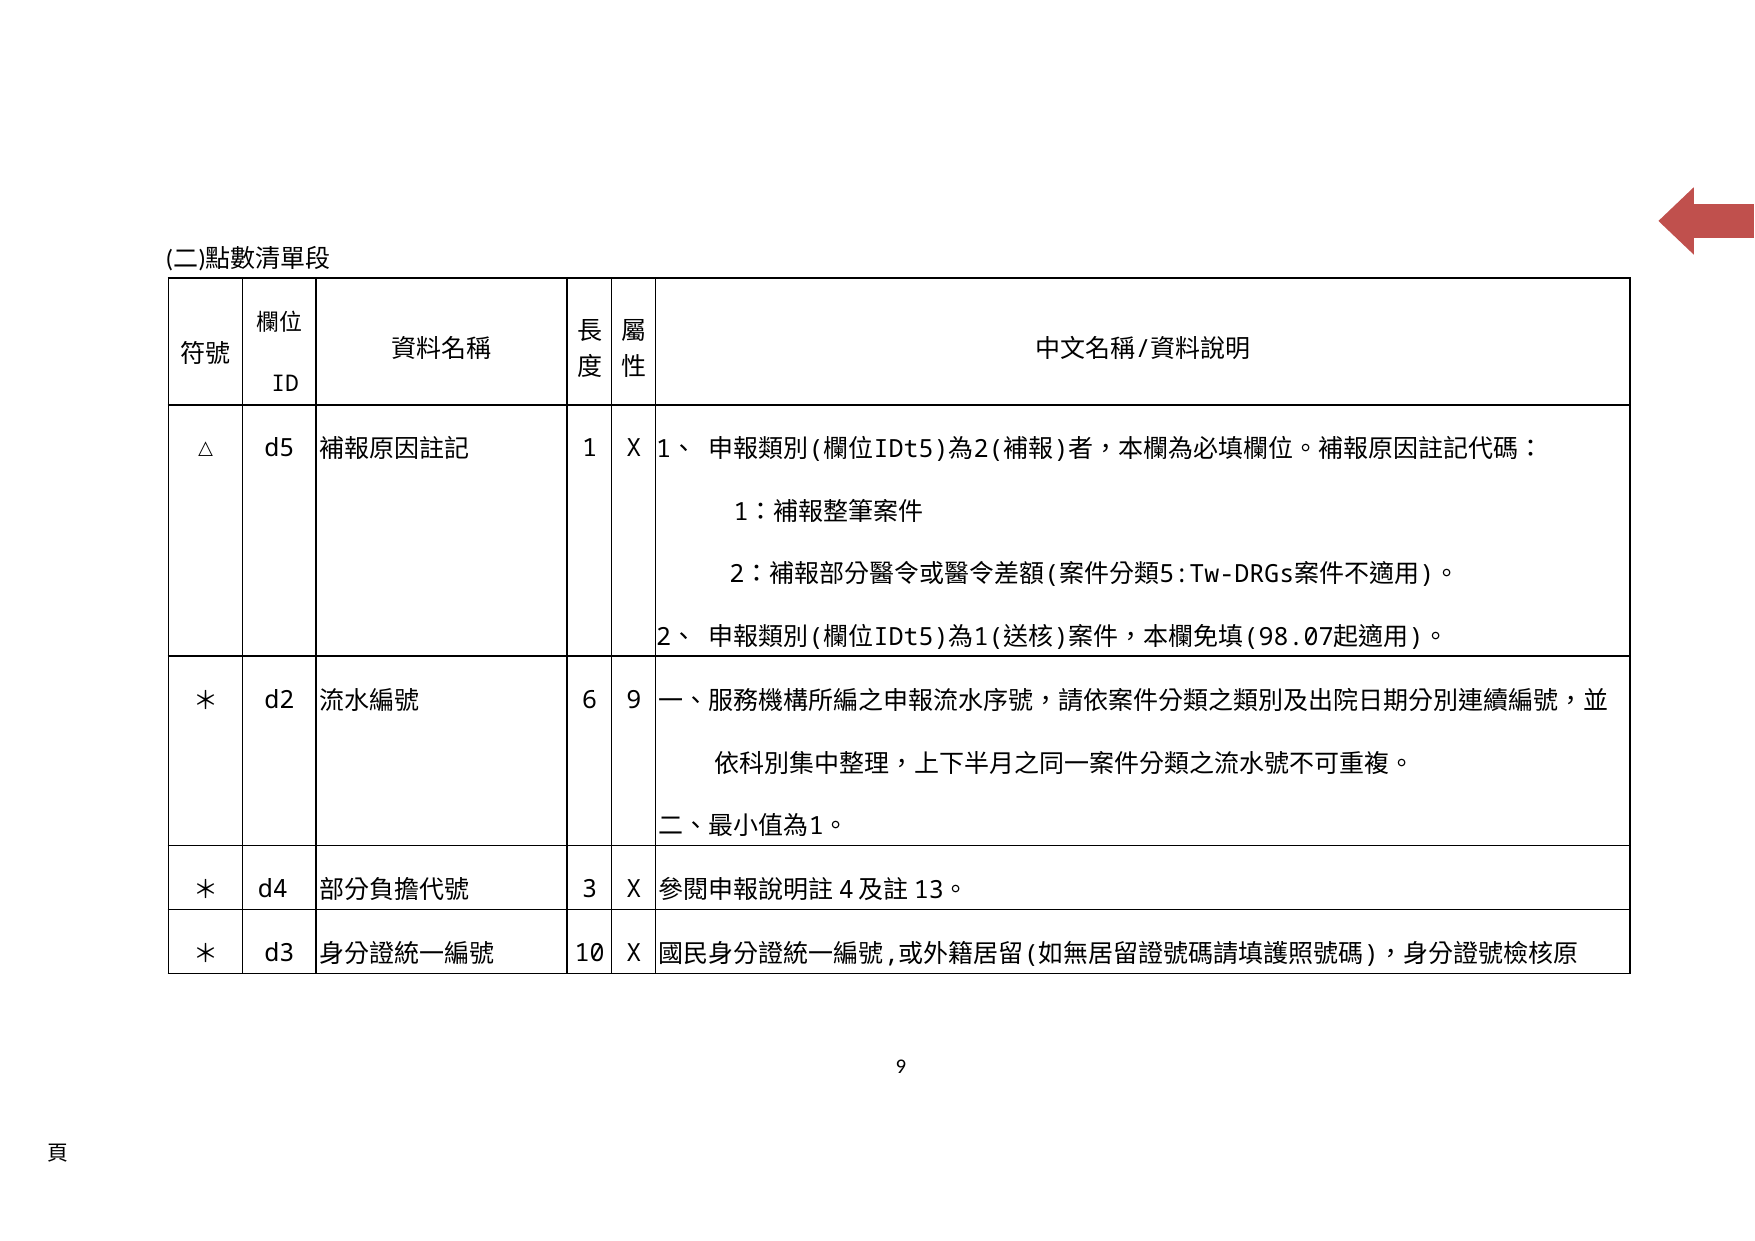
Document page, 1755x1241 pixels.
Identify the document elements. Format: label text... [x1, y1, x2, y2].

table_cell 補報原因註記 [317, 406, 566, 655]
table_cell X [612, 406, 655, 655]
table_cell △ [169, 406, 242, 655]
table_header 資料名稱 [317, 279, 566, 404]
table_cell 流水編號 [317, 657, 566, 844]
table_cell 國民身分證統一編號,或外籍居留(如無居留證號碼請填護照號碼)，身分證號檢核原 [656, 910, 1629, 973]
table_header 長度 [568, 279, 611, 404]
table_cell d2 [243, 657, 315, 844]
table_cell 6 [568, 657, 611, 844]
table_cell X [612, 846, 655, 908]
table_cell ＊ [169, 657, 242, 844]
table_cell d5 [243, 406, 315, 655]
table_cell 申報類別(欄位IDt5)為2(補報)者，本欄為必填欄位。補報原因註記代碼： 1：補報整筆案件 2：補報部分醫令或醫令差額(案件分類5:Tw-DRGs案件不適用)。 申報類別(欄位IDt5)為1(送核)案件，本欄免填(98.07起適用)。 [656, 406, 1629, 655]
table_cell 10 [568, 910, 611, 973]
table_cell X [612, 910, 655, 973]
table_cell 9 [612, 657, 655, 844]
table_cell 3 [568, 846, 611, 908]
table_header 欄位 ID [243, 279, 315, 404]
table_cell d4 [243, 846, 315, 908]
table_header 屬性 [612, 279, 655, 404]
table_header 中文名稱/資料說明 [656, 279, 1629, 404]
table_cell 1 [568, 406, 611, 655]
text (二)點數清單段 [165, 215, 1636, 277]
table_cell 部分負擔代號 [317, 846, 566, 908]
table_header 符號 [169, 279, 242, 404]
table_cell d3 [243, 910, 315, 973]
table_cell 一、服務機構所編之申報流水序號，請依案件分類之類別及出院日期分別連續編號，並依科別集中整理，上下半月之同一案件分類之流水號不可重複。 二、最小值為1。 [656, 657, 1629, 844]
table_cell ＊ [169, 846, 242, 908]
table_cell 參閱申報說明註4及註13。 [656, 846, 1629, 908]
table_cell 身分證統一編號 [317, 910, 566, 973]
table_cell ＊ [169, 910, 242, 973]
